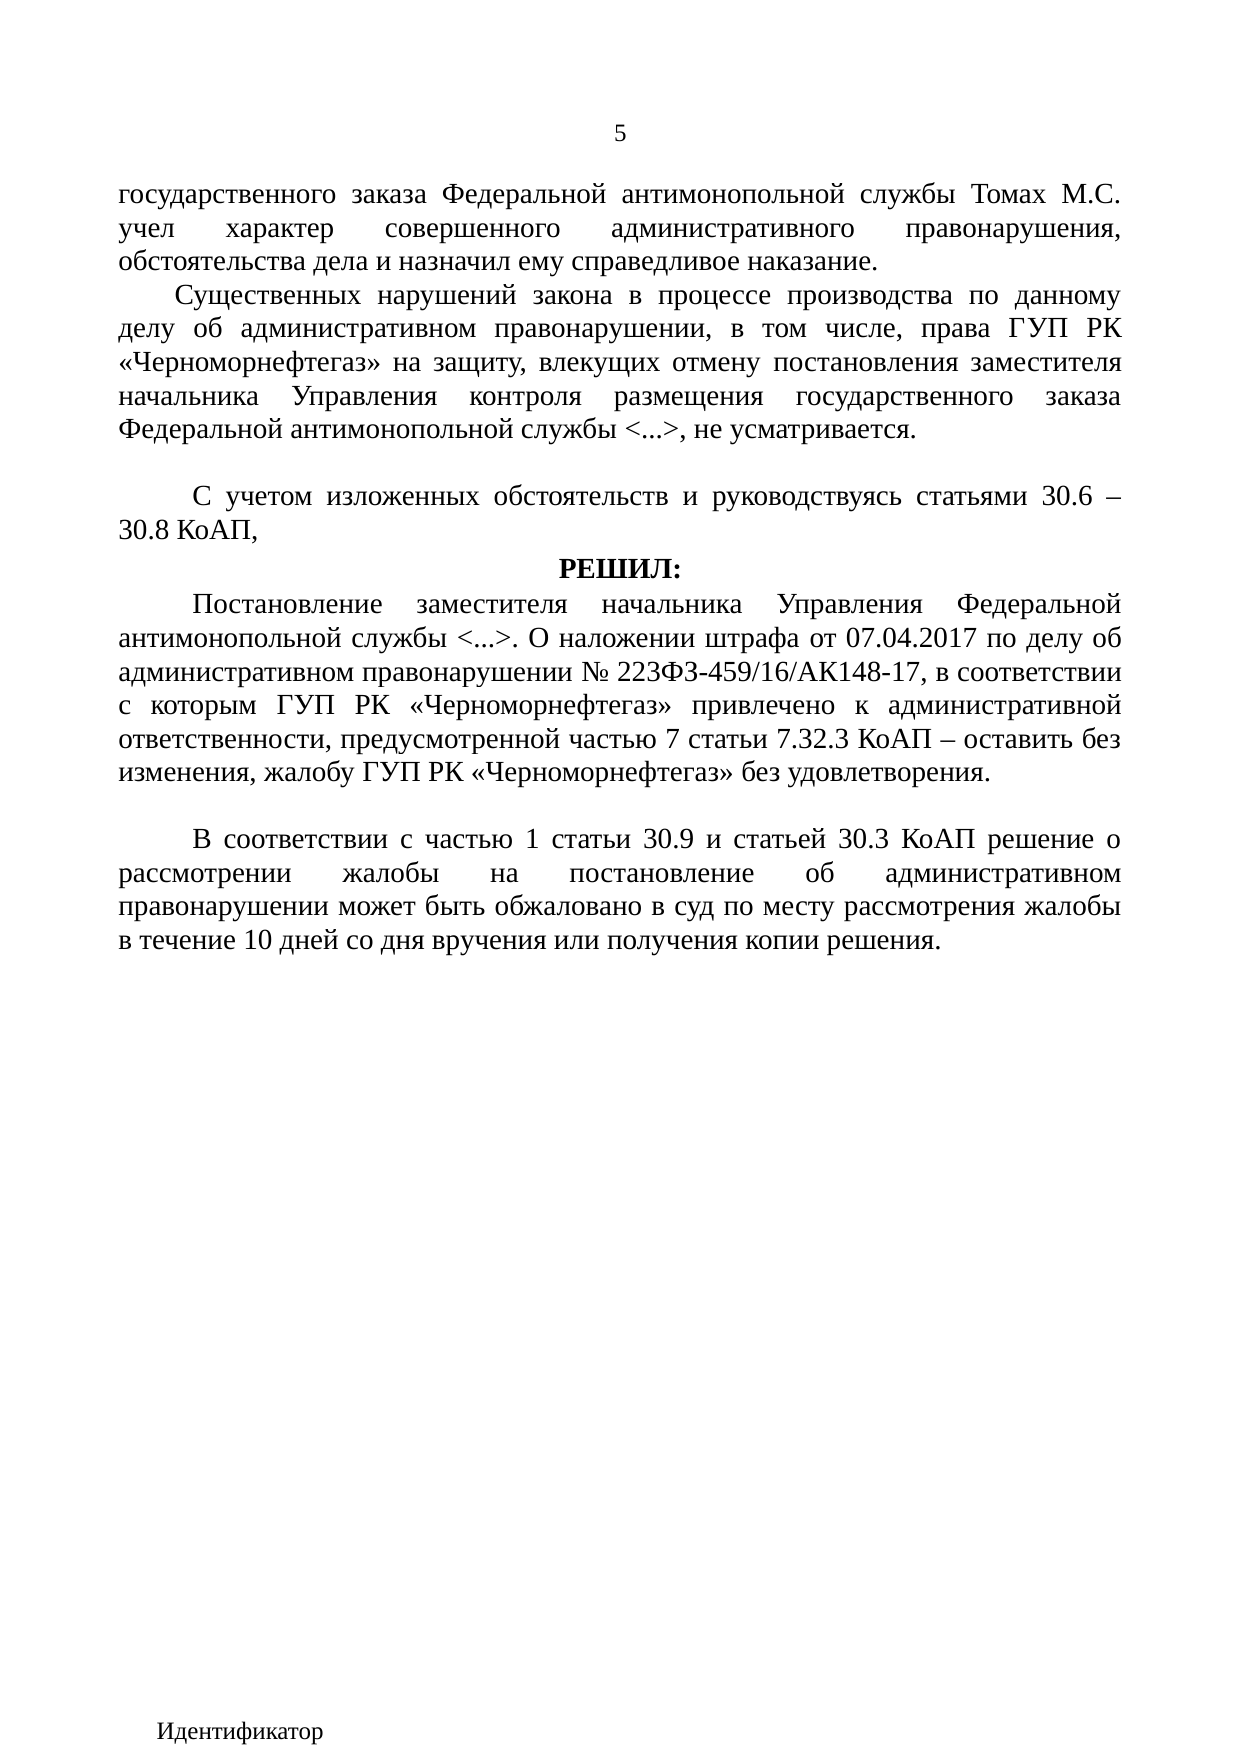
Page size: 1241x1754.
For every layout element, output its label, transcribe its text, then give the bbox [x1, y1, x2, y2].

text Постановление заместителя начальника Управления Федеральной антимонопольной службы <...>. О наложении штрафа от 07.04.2017 по делу об административном правонарушении № 223ФЗ-459/16/АК148-17, в соответствии с которым ГУП РК «Черноморнефтегаз» привлечено к административной ответственности, предусмотренной частью 7 статьи 7.32.3 КоАП – оставить без изменения, жалобу ГУП РК «Черноморнефтегаз» без удовлетворения. [118, 587, 1122, 788]
text С учетом изложенных обстоятельств и руководствуясь статьями 30.6 – 30.8 КоАП, [118, 478, 1122, 545]
text В соответствии с частью 1 статьи 30.9 и статьей 30.3 КоАП решение о рассмотрении жалобы на постановление об административном правонарушении может быть обжаловано в суд по месту рассмотрения жалобы в течение 10 дней со дня вручения или получения копии решения. [118, 821, 1122, 956]
text Существенных нарушений закона в процессе производства по данному делу об административном правонарушении, в том числе, права ГУП РК «Черноморнефтегаз» на защиту, влекущих отмену постановления заместителя начальника Управления контроля размещения государственного заказа Федеральной антимонопольной службы <...>, не усматривается. [118, 277, 1122, 445]
text РЕШИЛ: [118, 545, 1122, 587]
text государственного заказа Федеральной антимонопольной службы Томах М.С. учел характер совершенного административного правонарушения, обстоятельства дела и назначил ему справедливое наказание. [118, 176, 1122, 277]
